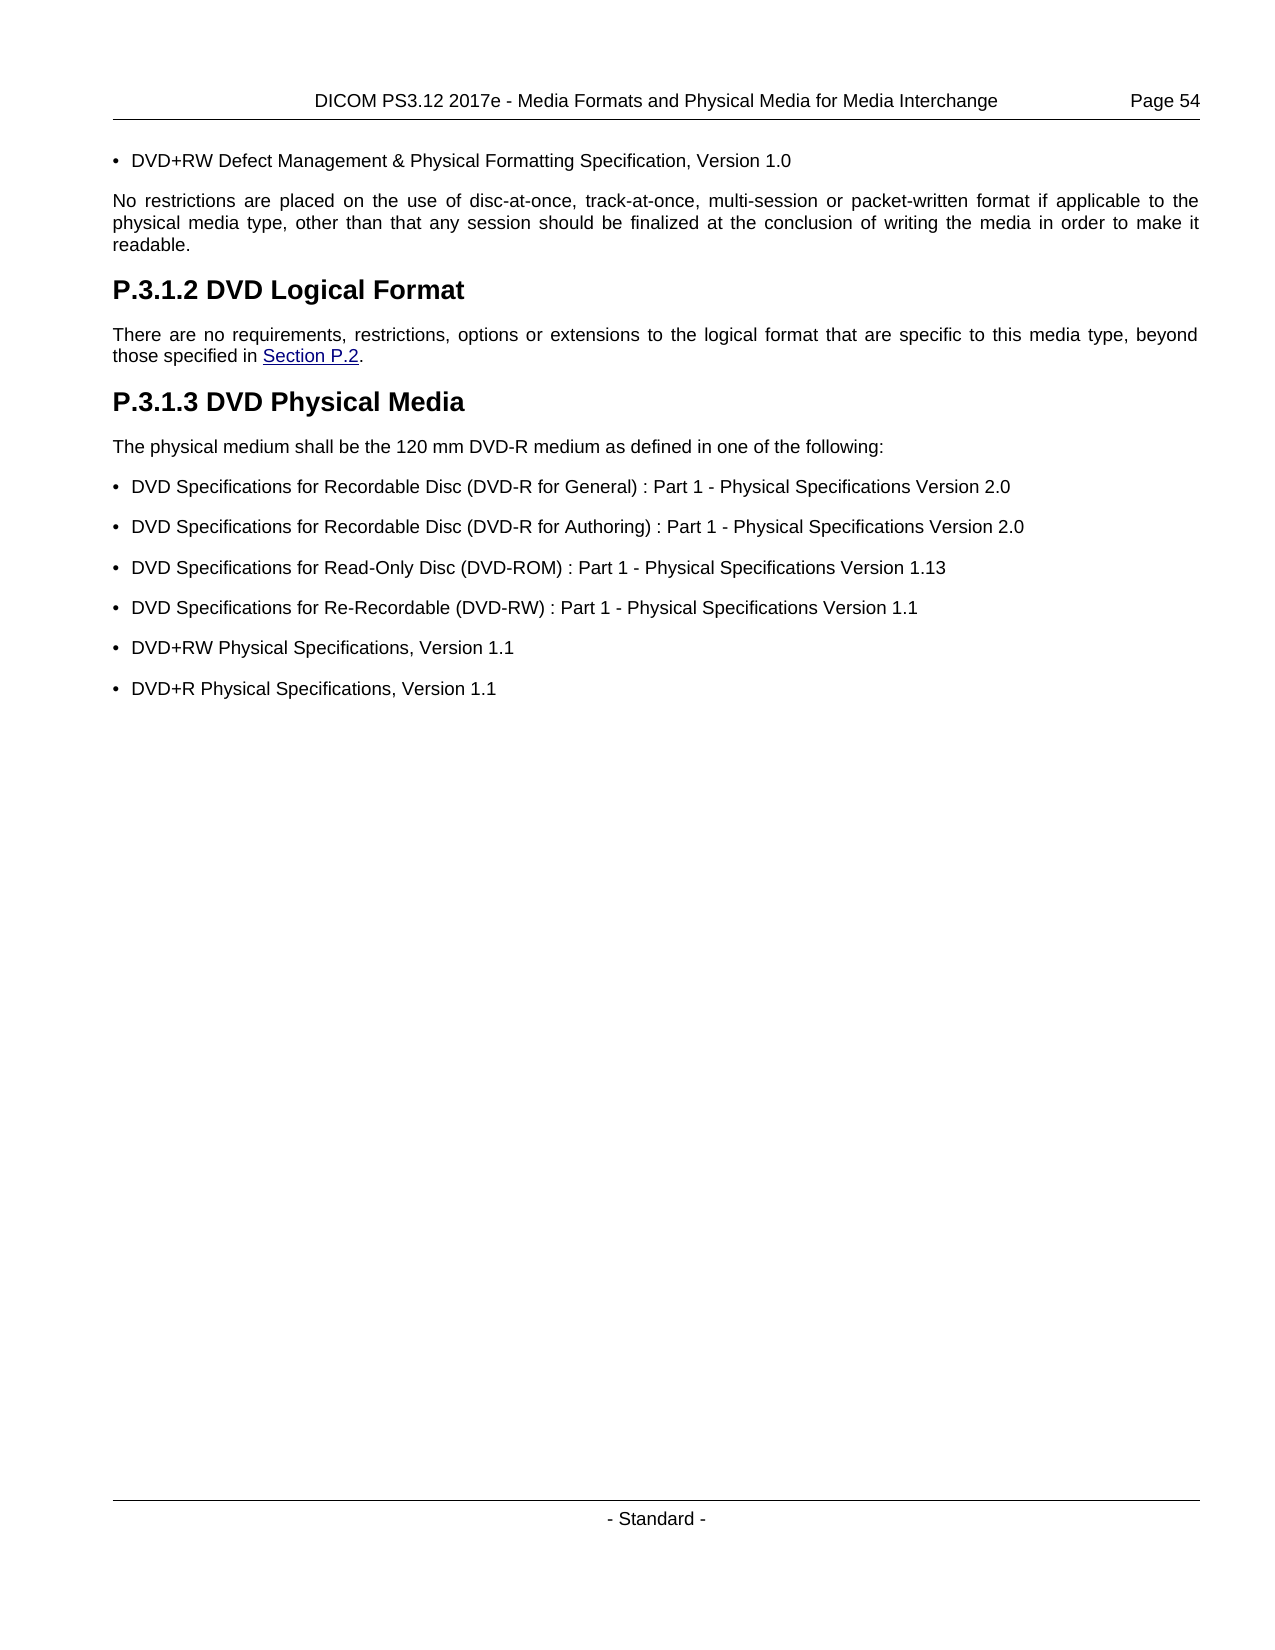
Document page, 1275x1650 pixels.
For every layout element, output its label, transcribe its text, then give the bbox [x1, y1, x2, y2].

list DVD+R Physical Specifications, Version 1.1 [112, 677, 1200, 699]
list DVD Specifications for Recordable Disc (DVD-R for Authoring) : Part 1 - Physical Specifications Version 2.0 [112, 516, 1200, 538]
list DVD Specifications for Read-Only Disc (DVD-ROM) : Part 1 - Physical Specifications Version 1.13 [112, 557, 1200, 578]
list DVD+RW Physical Specifications, Version 1.1 [112, 637, 1200, 659]
list DVD Specifications for Re-Recordable (DVD-RW) : Part 1 - Physical Specifications Version 1.1 [112, 597, 1200, 618]
text There are no requirements, restrictions, options or extensions to the logical format that are specific to this media type, beyond those specified in Section P.2. [112, 324, 1200, 367]
list DVD+RW Defect Management & Physical Formatting Specification, Version 1.0 [112, 150, 1200, 172]
text P.3.1.2 DVD Logical Format [112, 274, 1200, 305]
text P.3.1.3 DVD Physical Media [112, 386, 1200, 417]
text The physical medium shall be the 120 mm DVD-R medium as defined in one of the following: [112, 436, 1200, 457]
text No restrictions are placed on the use of disc-at-once, track-at-once, multi-session or packet-written format if applicable to the physical media type, other than that any session should be finalized at the conclusion of writing the media in order to make it readable. [112, 190, 1200, 255]
list DVD Specifications for Recordable Disc (DVD-R for General) : Part 1 - Physical Specifications Version 2.0 [112, 476, 1200, 497]
